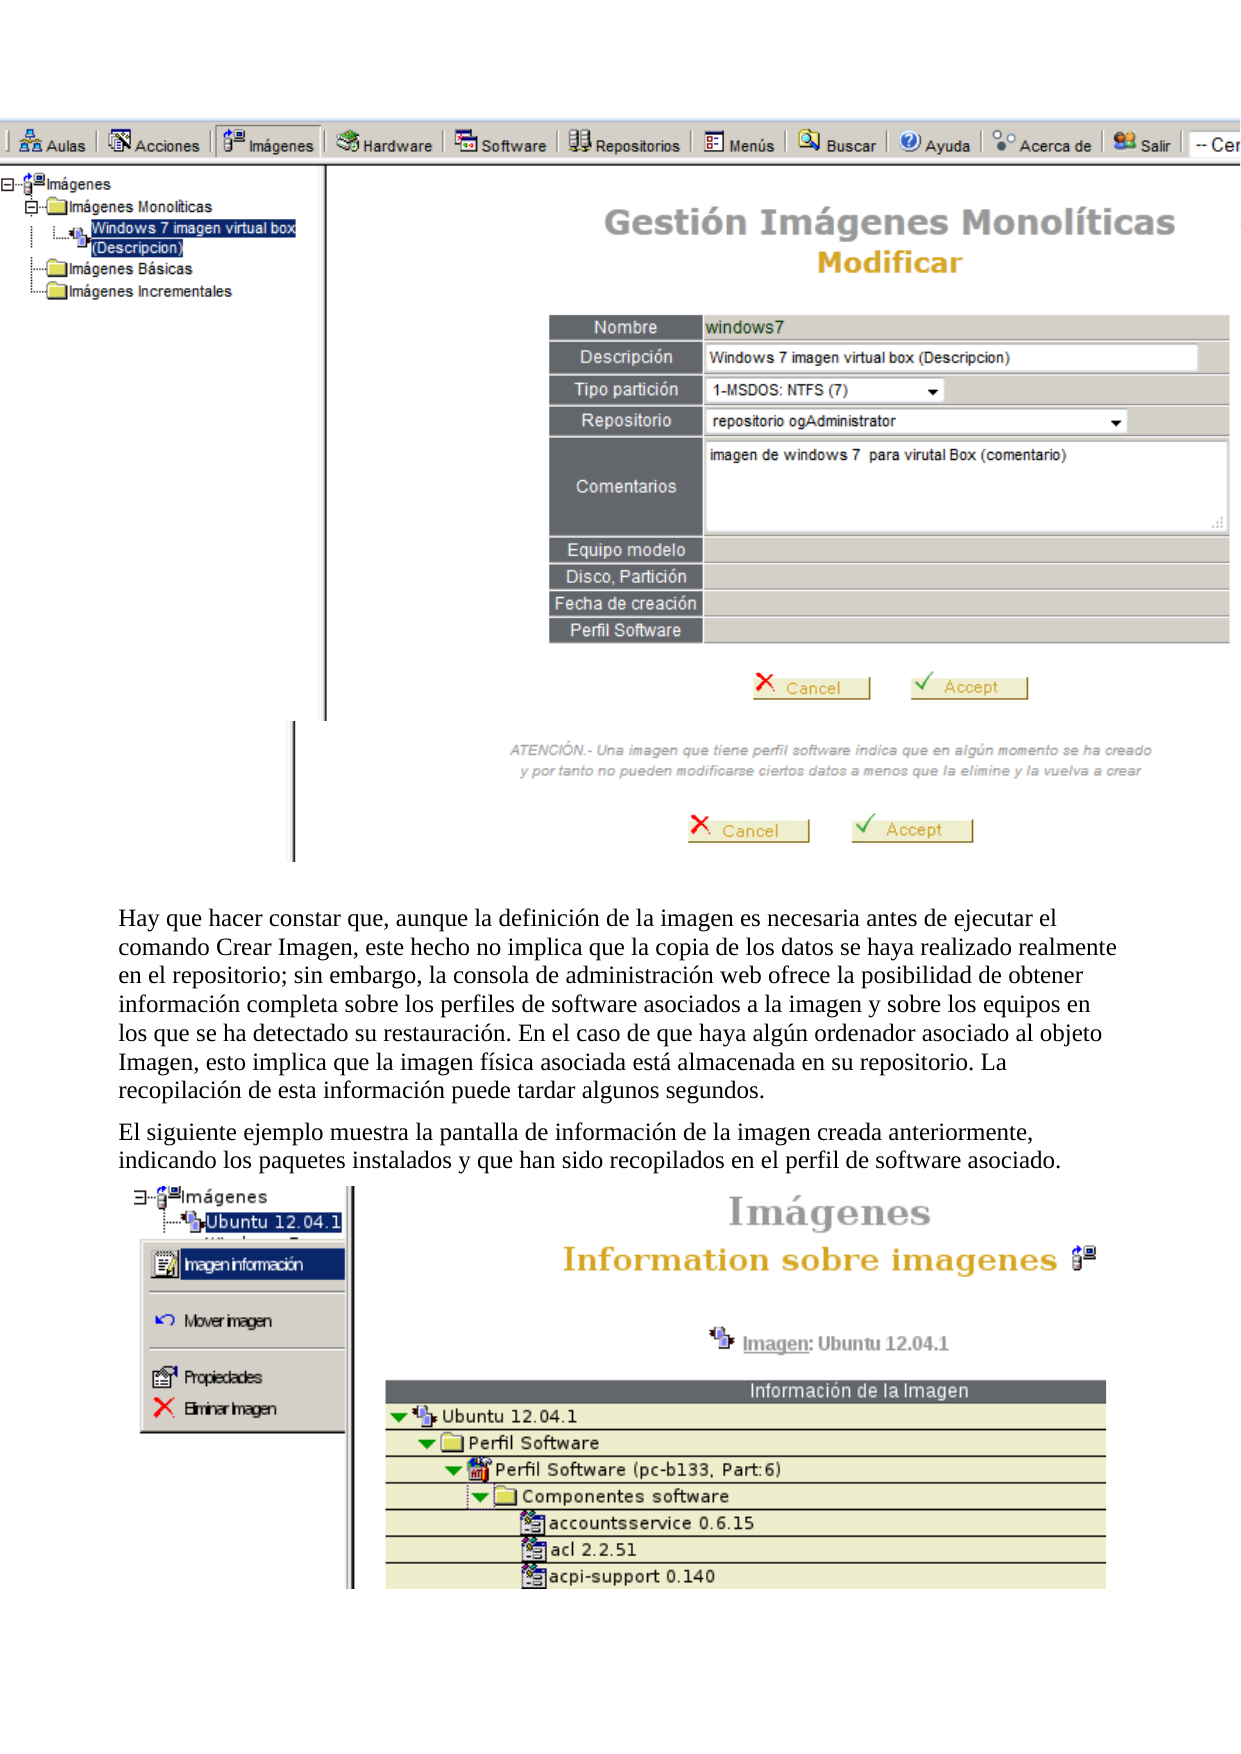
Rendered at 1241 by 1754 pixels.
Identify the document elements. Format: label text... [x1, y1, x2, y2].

text El siguiente ejemplo muestra la pantalla de información de la imagen creada anteriormente, indicando los paquetes instalados y que han sido recopilados en el perfil de software asociado. [118, 1117, 1122, 1174]
text Hay que hacer constar que, aunque la definición de la imagen es necesaria antes de ejecutar el comando Crear Imagen, este hecho no implica que la copia de los datos se haya realizado realmente en el repositorio; sin embargo, la consola de administración web ofrece la posibilidad de obtener información completa sobre los perfiles de software asociados a la imagen y sobre los equipos en los que se ha detectado su restauración. En el caso de que haya algún ordenador asociado al objeto Imagen, esto implica que la imagen física asociada está almacenada en su repositorio. La recopilación de esta información puede tardar algunos segundos. [118, 903, 1122, 1104]
